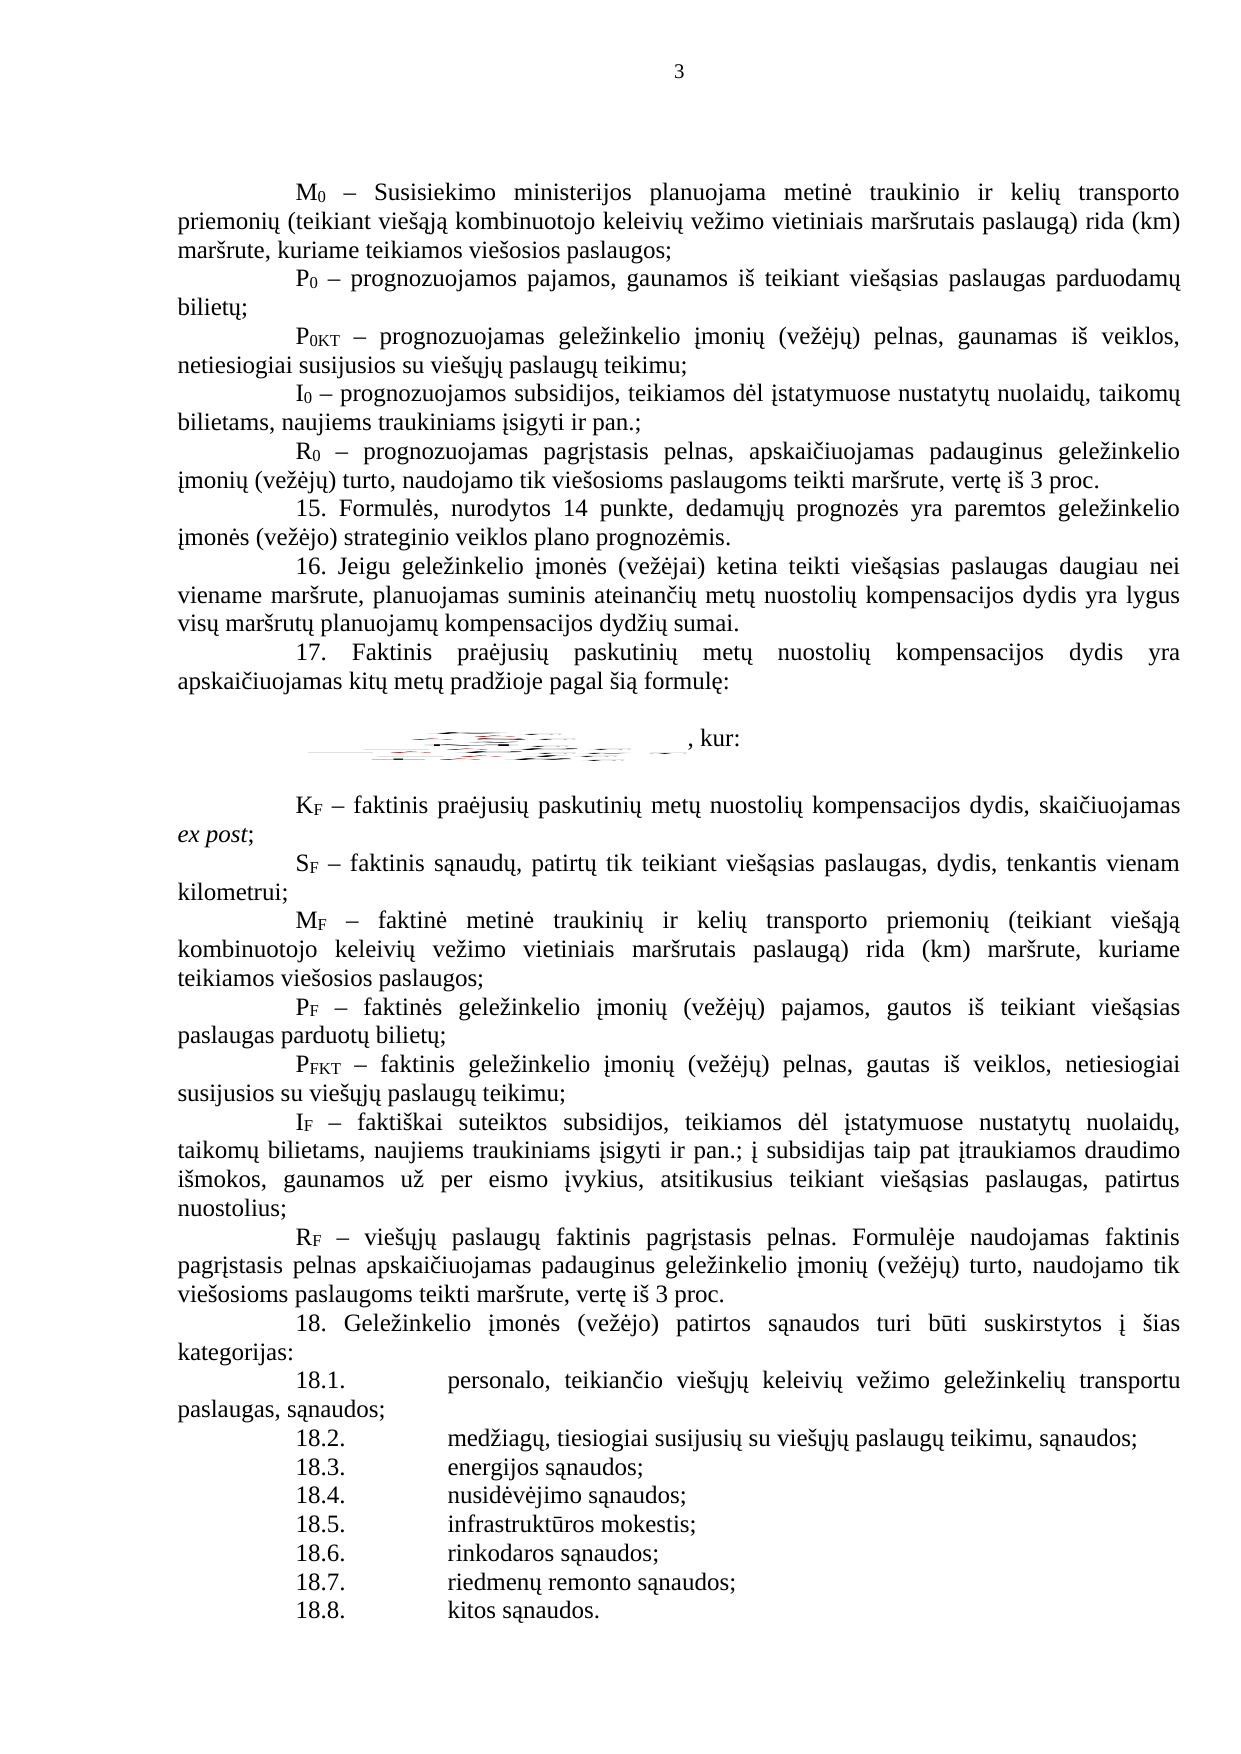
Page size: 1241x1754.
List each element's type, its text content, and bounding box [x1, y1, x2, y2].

text PF – faktinės geležinkelio įmonių (vežėjų) pajamos, gautos iš teikiant viešąsias paslaugas parduotų bilietų; [177, 992, 1181, 1049]
text MF – faktinė metinė traukinių ir kelių transporto priemonių (teikiant viešąją kombinuotojo keleivių vežimo vietiniais maršrutais paslaugą) rida (km) maršrute, kuriame teikiamos viešosios paslaugos; [177, 905, 1181, 992]
text , kur: [177, 723, 1181, 762]
text 18.4. nusidėvėjimo sąnaudos; [177, 1480, 1181, 1509]
text KF – faktinis praėjusių paskutinių metų nuostolių kompensacijos dydis, skaičiuojamas ex post; [177, 790, 1181, 848]
text I0 – prognozuojamos subsidijos, teikiamos dėl įstatymuose nustatytų nuolaidų, taikomų bilietams, naujiems traukiniams įsigyti ir pan.; [177, 378, 1181, 436]
text 18.7. riedmenų remonto sąnaudos; [177, 1567, 1181, 1595]
text PFKT – faktinis geležinkelio įmonių (vežėjų) pelnas, gautas iš veiklos, netiesiogiai susijusios su viešųjų paslaugų teikimu; [177, 1049, 1181, 1107]
text 18.2. medžiagų, tiesiogiai susijusių su viešųjų paslaugų teikimu, sąnaudos; [177, 1423, 1181, 1452]
text RF – viešųjų paslaugų faktinis pagrįstasis pelnas. Formulėje naudojamas faktinis pagrįstasis pelnas apskaičiuojamas padauginus geležinkelio įmonių (vežėjų) turto, naudojamo tik viešosioms paslaugoms teikti maršrute, vertę iš 3 proc. [177, 1222, 1181, 1308]
text 16. Jeigu geležinkelio įmonės (vežėjai) ketina teikti viešąsias paslaugas daugiau nei viename maršrute, planuojamas suminis ateinančių metų nuostolių kompensacijos dydis yra lygus visų maršrutų planuojamų kompensacijos dydžių sumai. [177, 551, 1181, 637]
text R0 – prognozuojamas pagrįstasis pelnas, apskaičiuojamas padauginus geležinkelio įmonių (vežėjų) turto, naudojamo tik viešosioms paslaugoms teikti maršrute, vertę iš 3 proc. [177, 436, 1181, 493]
text 15. Formulės, nurodytos 14 punkte, dedamųjų prognozės yra paremtos geležinkelio įmonės (vežėjo) strateginio veiklos plano prognozėmis. [177, 493, 1181, 551]
text 18.8. kitos sąnaudos. [177, 1595, 1181, 1624]
text 18.3. energijos sąnaudos; [177, 1452, 1181, 1480]
text 18.1. personalo, teikiančio viešųjų keleivių vežimo geležinkelių transportu paslaugas, sąnaudos; [177, 1365, 1181, 1423]
text M0 – Susisiekimo ministerijos planuojama metinė traukinio ir kelių transporto priemonių (teikiant viešąją kombinuotojo keleivių vežimo vietiniais maršrutais paslaugą) rida (km) maršrute, kuriame teikiamos viešosios paslaugos; [177, 177, 1181, 263]
text 18.6. rinkodaros sąnaudos; [177, 1538, 1181, 1567]
text 18.5. infrastruktūros mokestis; [177, 1509, 1181, 1538]
text SF – faktinis sąnaudų, patirtų tik teikiant viešąsias paslaugas, dydis, tenkantis vienam kilometrui; [177, 848, 1181, 905]
text P0 – prognozuojamos pajamos, gaunamos iš teikiant viešąsias paslaugas parduodamų bilietų; [177, 263, 1181, 321]
text IF – faktiškai suteiktos subsidijos, teikiamos dėl įstatymuose nustatytų nuolaidų, taikomų bilietams, naujiems traukiniams įsigyti ir pan.; į subsidijas taip pat įtraukiamos draudimo išmokos, gaunamos už per eismo įvykius, atsitikusius teikiant viešąsias paslaugas, patirtus nuostolius; [177, 1107, 1181, 1222]
text P0KT – prognozuojamas geležinkelio įmonių (vežėjų) pelnas, gaunamas iš veiklos, netiesiogiai susijusios su viešųjų paslaugų teikimu; [177, 321, 1181, 378]
text 17. Faktinis praėjusių paskutinių metų nuostolių kompensacijos dydis yra apskaičiuojamas kitų metų pradžioje pagal šią formulę: [177, 637, 1181, 695]
text 18. Geležinkelio įmonės (vežėjo) patirtos sąnaudos turi būti suskirstytos į šias kategorijas: [177, 1308, 1181, 1365]
